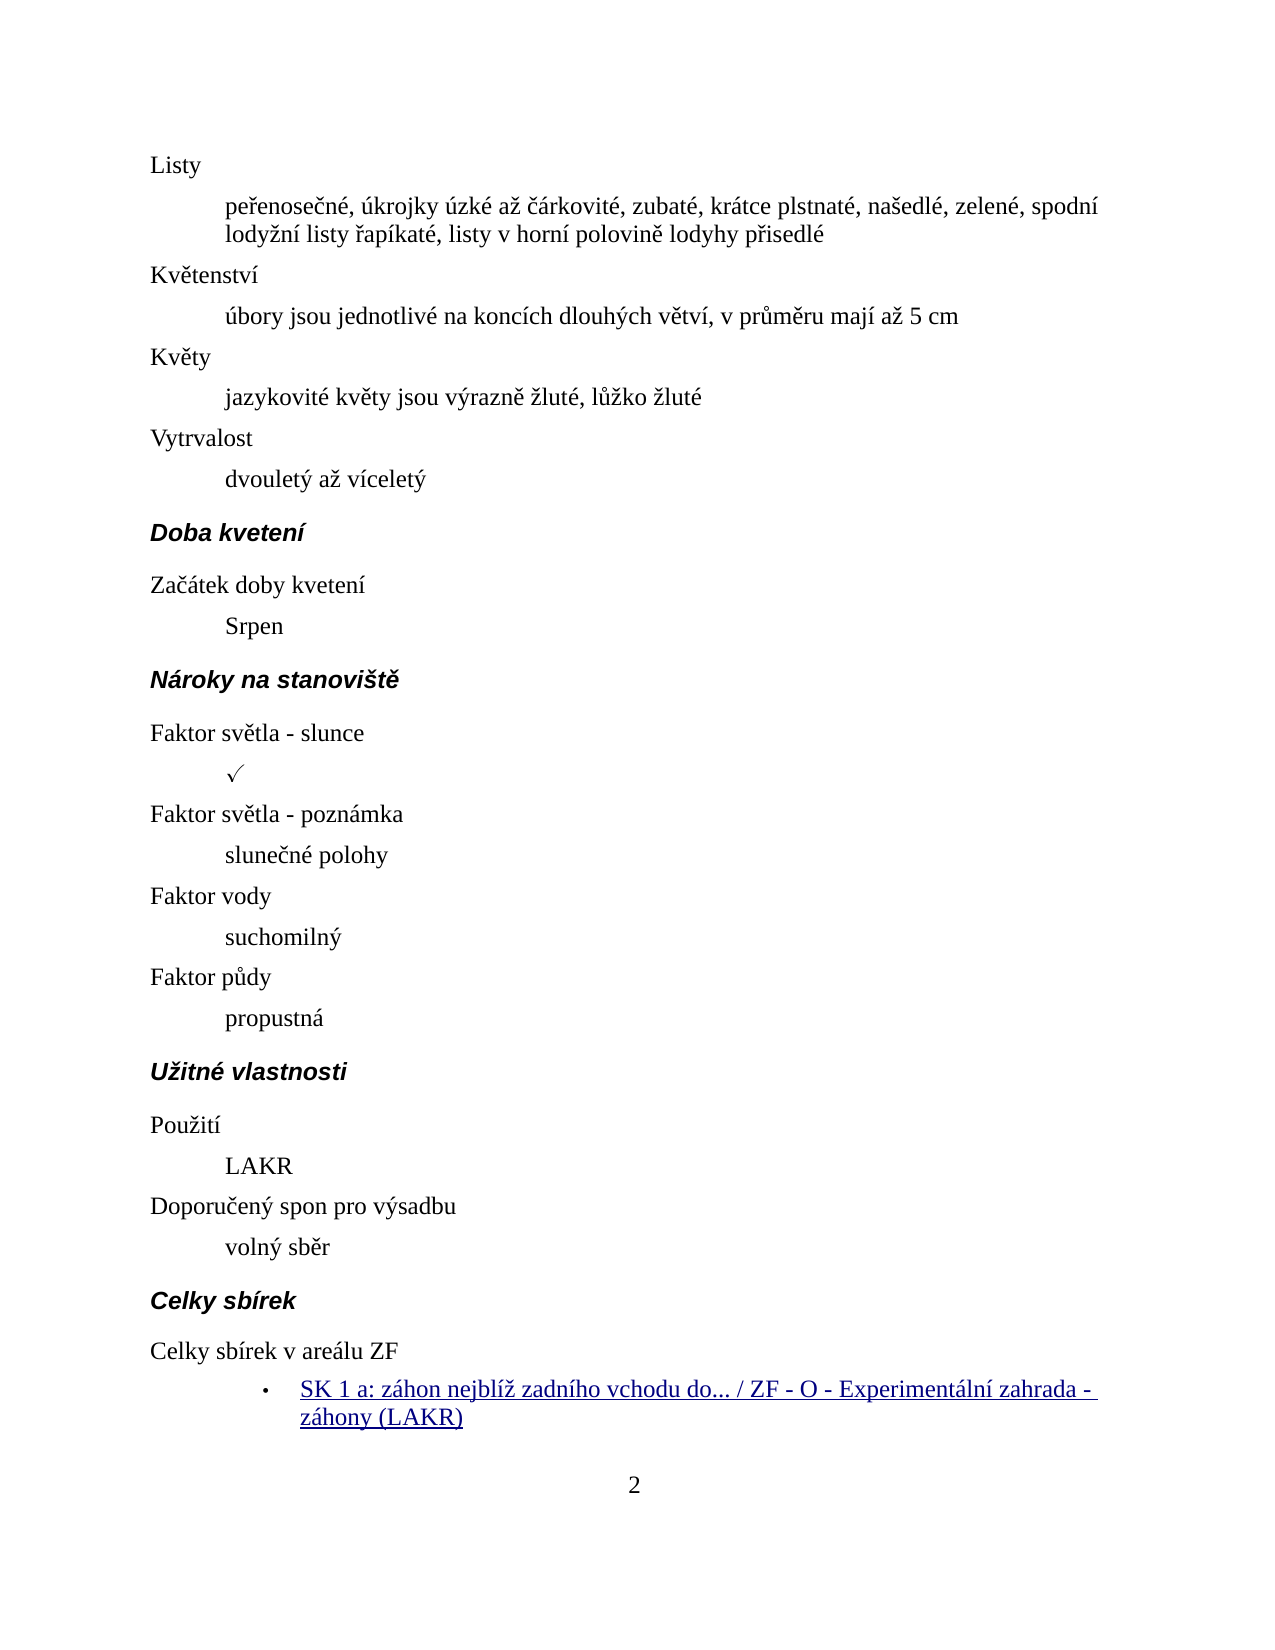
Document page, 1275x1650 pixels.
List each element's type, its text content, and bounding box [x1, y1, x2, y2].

text Použití [150, 1110, 1125, 1139]
text suchomilný [225, 922, 1125, 951]
text Květy [150, 342, 1125, 370]
text propustná [225, 1003, 1125, 1032]
text Srpen [225, 611, 1125, 640]
subtitle Užitné vlastnosti [150, 1057, 1125, 1086]
text jazykovité květy jsou výrazně žluté, lůžko žluté [225, 382, 1125, 411]
text Doporučený spon pro výsadbu [150, 1191, 1125, 1220]
text ✓ [225, 759, 1125, 788]
text Faktor vody [150, 881, 1125, 910]
text úbory jsou jednotlivé na koncích dlouhých větví, v průměru mají až 5 cm [225, 301, 1125, 330]
text slunečné polohy [225, 840, 1125, 869]
text peřenosečné, úkrojky úzké až čárkovité, zubaté, krátce plstnaté, našedlé, zelené, spodní lodyžní listy řapíkaté, listy v horní polovině lodyhy přisedlé [225, 191, 1125, 248]
text Faktor světla - poznámka [150, 799, 1125, 828]
list SK 1 a: záhon nejblíž zadního vchodu do... / ZF - O - Experimentální zahrada - záhony (LAKR) [262, 1374, 1125, 1431]
subtitle Celky sbírek [150, 1286, 1125, 1314]
text LAKR [225, 1151, 1125, 1179]
text Vytrvalost [150, 423, 1125, 452]
subtitle Doba kvetení [150, 518, 1125, 546]
text volný sběr [225, 1232, 1125, 1261]
text dvouletý až víceletý [225, 464, 1125, 493]
subtitle Nároky na stanoviště [150, 665, 1125, 694]
text Listy [150, 150, 1125, 179]
text Květenství [150, 260, 1125, 289]
text Faktor půdy [150, 962, 1125, 991]
text Faktor světla - slunce [150, 718, 1125, 747]
text Celky sbírek v areálu ZF [150, 1336, 1125, 1365]
text Začátek doby kvetení [150, 571, 1125, 599]
